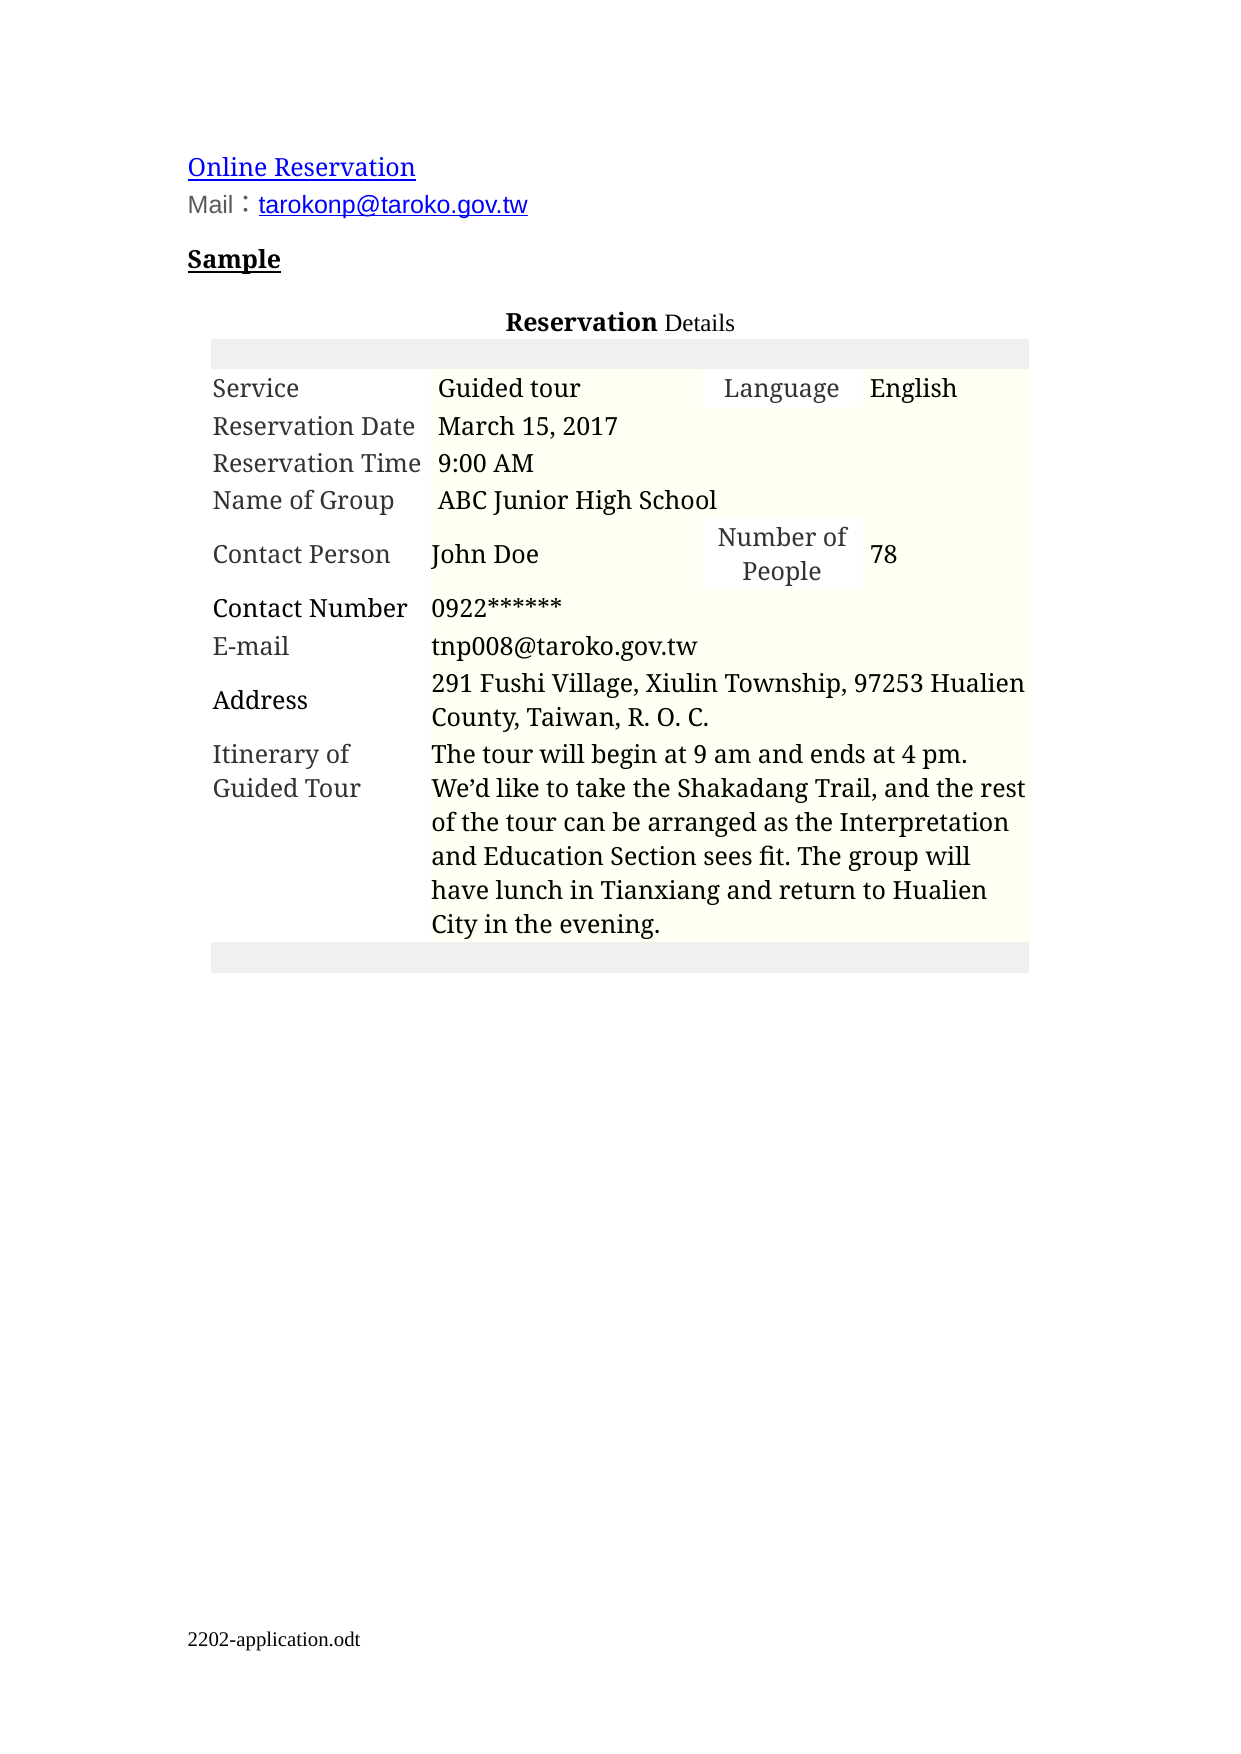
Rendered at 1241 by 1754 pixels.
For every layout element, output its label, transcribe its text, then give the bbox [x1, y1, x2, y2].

table_cell Number of People [702, 518, 862, 589]
table_cell Itinerary of Guided Tour [211, 735, 430, 942]
table_cell 78 [862, 518, 1029, 589]
text Reservation Details [187, 305, 1053, 339]
table_header Guided tour [430, 369, 702, 407]
table_header [211, 942, 1029, 973]
table_header English [862, 369, 1029, 407]
table_header Language [702, 369, 862, 407]
table_cell 291 Fushi Village, Xiulin Township, 97253 Hualien County, Taiwan, R. O. C. [430, 664, 1029, 735]
table_cell March 15, 2017 [430, 407, 1029, 444]
table_cell Contact Number [211, 589, 430, 627]
table_cell tnp008@taroko.gov.tw [430, 627, 1029, 664]
table_cell 9:00 AM [430, 444, 1029, 481]
table_cell E-mail [211, 627, 430, 664]
table_cell John Doe [430, 518, 702, 589]
text Online Reservation [187, 150, 1053, 184]
table_header Service [211, 369, 430, 407]
table_cell ABC Junior High School [430, 481, 1029, 518]
table_cell Address [211, 664, 430, 735]
table_cell Reservation Time [211, 444, 430, 481]
table_cell Contact Person [211, 518, 430, 589]
table_cell The tour will begin at 9 am and ends at 4 pm. We’d like to take the Shakadang Trail, and the rest of the tour can be arranged as the Interpretation and Education Section sees fit. The group will have lunch in Tianxiang and return to Hualien City in the evening. [430, 735, 1029, 942]
table_cell Name of Group [211, 481, 430, 518]
table_cell Reservation Date [211, 407, 430, 444]
table_cell 0922****** [430, 589, 1029, 627]
table_header [211, 339, 1029, 369]
text Sample [187, 242, 1053, 305]
text Mail：tarokonp@taroko.gov.tw [187, 184, 1053, 220]
